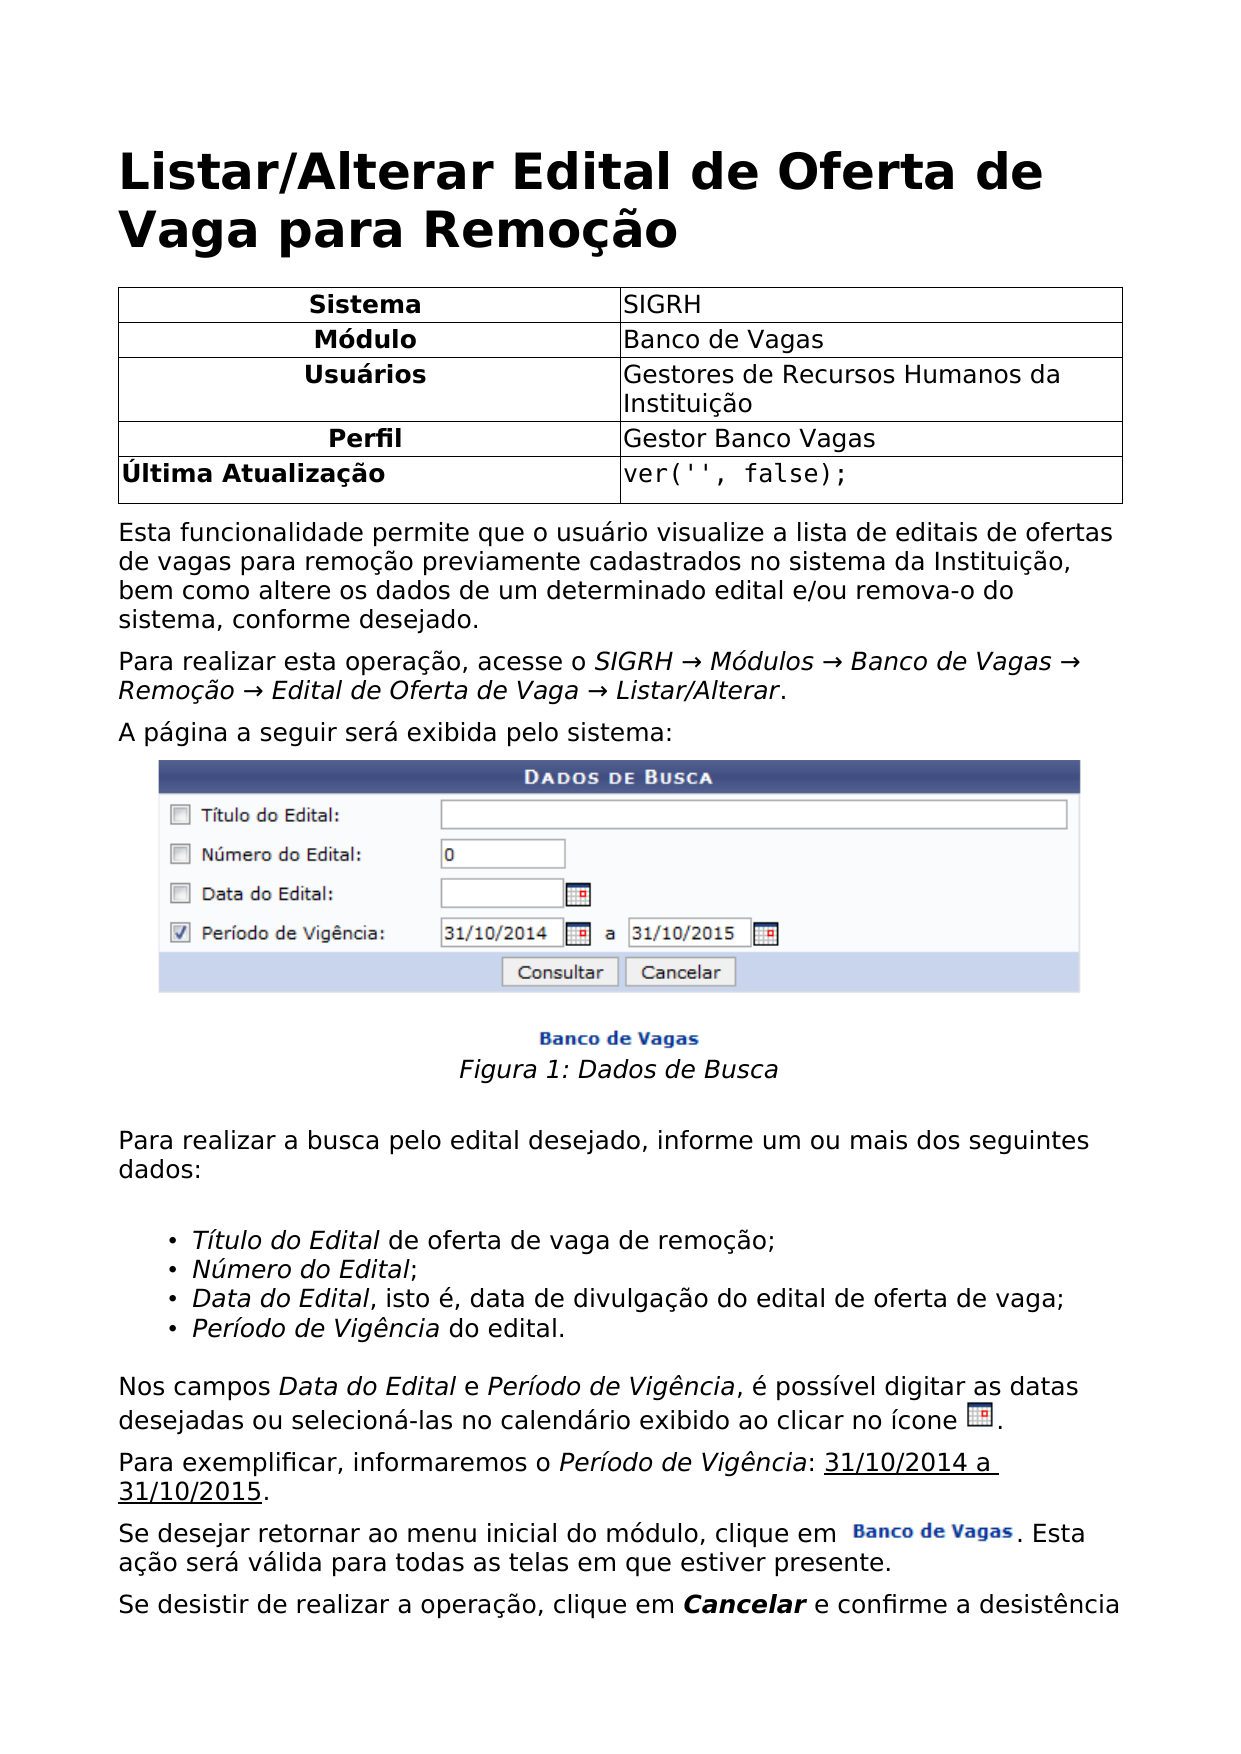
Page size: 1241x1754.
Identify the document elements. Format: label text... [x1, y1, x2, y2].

text Se desistir de realizar a operação, clique em Cancelar e confirme a desistência [118, 1590, 1122, 1619]
text A página a seguir será exibida pelo sistema: [118, 718, 1122, 747]
table_cell Módulo [119, 323, 620, 357]
text Para exemplificar, informaremos o Período de Vigência: 31/10/2014 a 31/10/2015. [118, 1448, 1122, 1507]
table_cell Usuários [119, 358, 620, 421]
text Para realizar esta operação, acesse o SIGRH → Módulos → Banco de Vagas → Remoção → Edital de Oferta de Vaga → Listar/Alterar. [118, 647, 1122, 706]
table_cell Gestores de Recursos Humanos da Instituição [621, 358, 1122, 421]
subtitle Listar/Alterar Edital de Oferta de Vaga para Remoção [118, 143, 1122, 259]
list Número do Edital; [177, 1256, 1122, 1285]
table_cell Banco de Vagas [621, 323, 1122, 357]
table_cell Gestor Banco Vagas [621, 422, 1122, 456]
list Período de Vigência do edital. [177, 1314, 1122, 1343]
text Esta funcionalidade permite que o usuário visualize a lista de editais de ofertas de vagas para remoção previamente cadastrados no sistema da Instituição, bem como altere os dados de um determinado edital e/ou remova-o do sistema, conforme desejado. [118, 518, 1122, 635]
table_header Sistema [119, 288, 620, 322]
text Figura 1: Dados de Busca [158, 1056, 1082, 1084]
text Para realizar a busca pelo edital desejado, informe um ou mais dos seguintes dados: [118, 1126, 1122, 1184]
picture [966, 1401, 996, 1430]
text Nos campos Data do Edital e Período de Vigência, é possível digitar as datas desejadas ou selecioná-las no calendário exibido ao clicar no ícone . [118, 1372, 1122, 1436]
list Título do Edital de oferta de vaga de remoção; [177, 1226, 1122, 1256]
table_cell Perfil [119, 422, 620, 456]
picture [845, 1519, 1016, 1543]
picture [158, 760, 1082, 1056]
table_cell ver('', false); [621, 457, 1122, 503]
text Se desejar retornar ao menu inicial do módulo, clique em . Esta ação será válida para todas as telas em que estiver presente. [118, 1519, 1122, 1578]
list Data do Edital, isto é, data de divulgação do edital de oferta de vaga; [177, 1285, 1122, 1314]
table_cell Última Atualização [119, 457, 620, 503]
table_header SIGRH [621, 288, 1122, 322]
